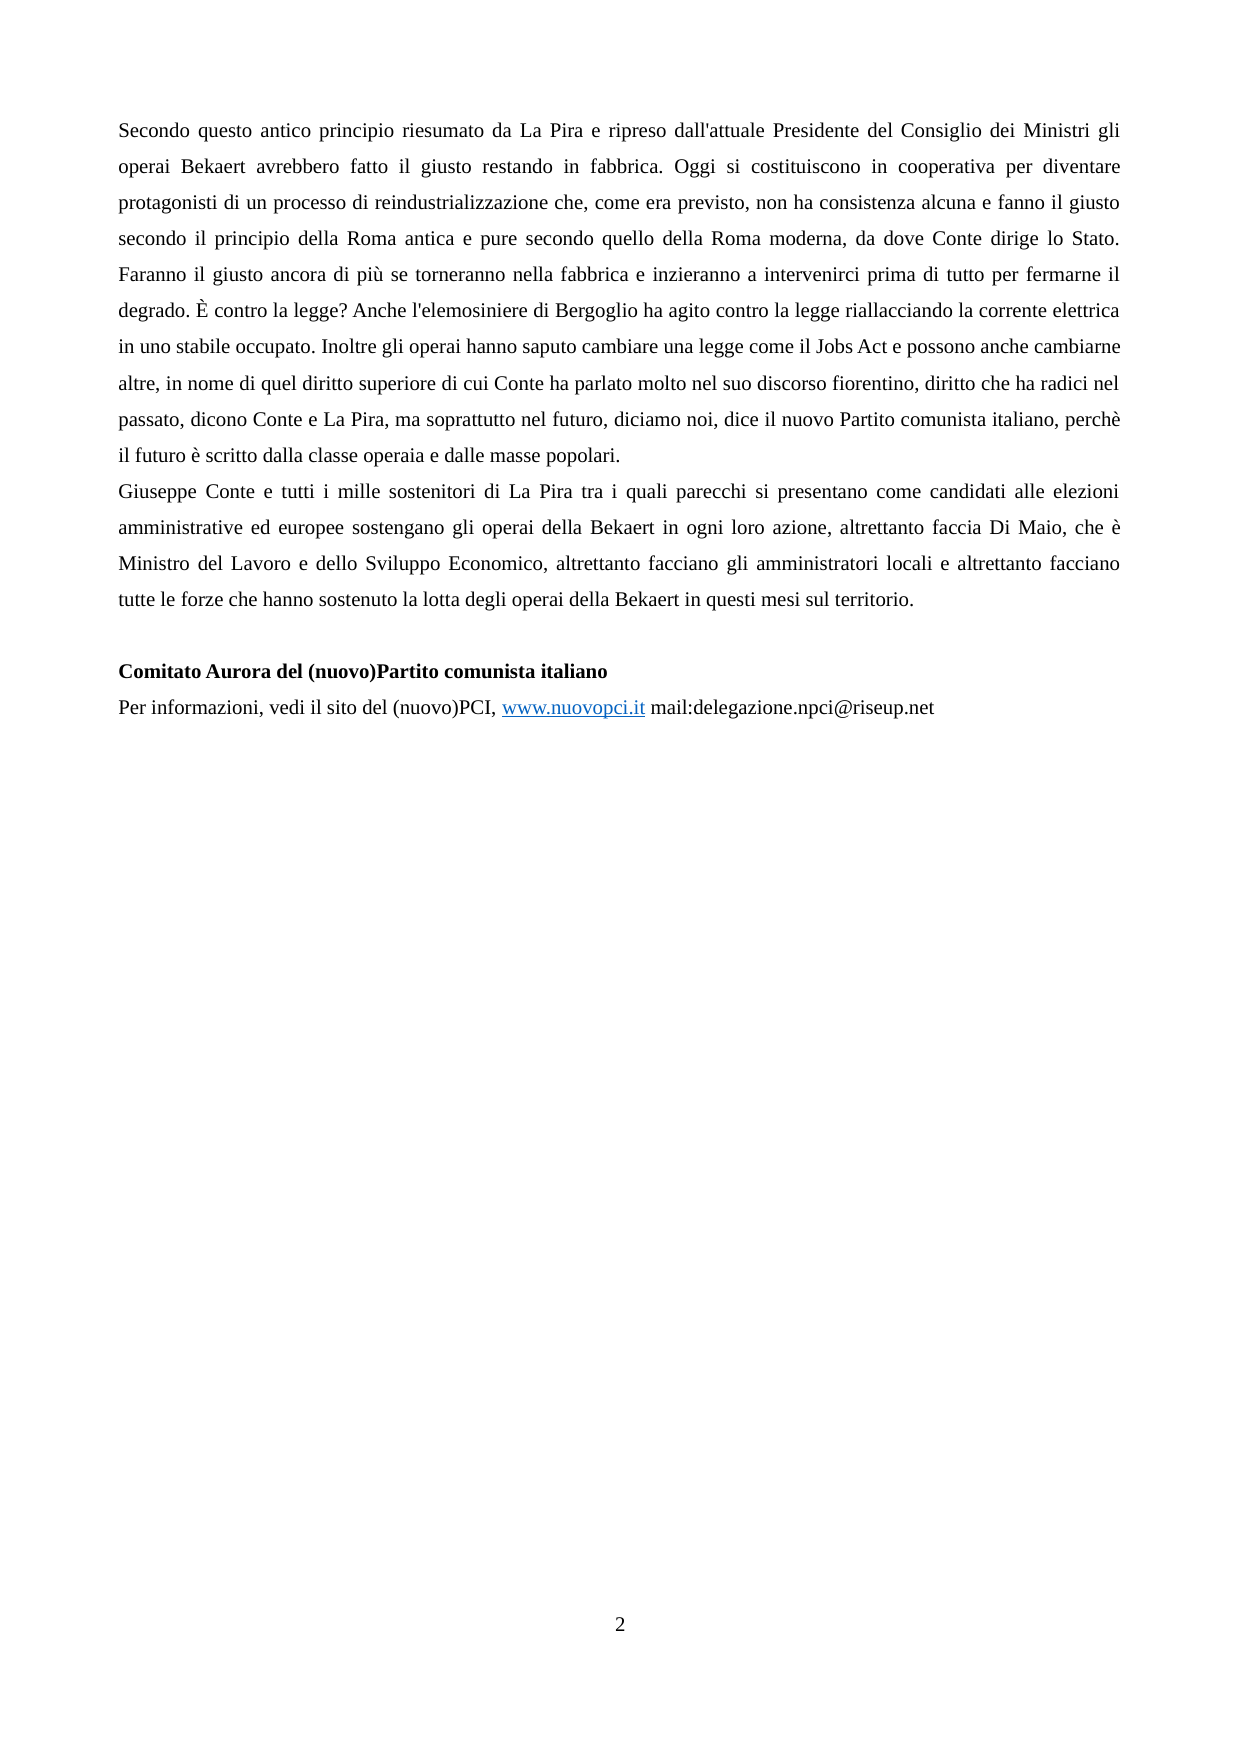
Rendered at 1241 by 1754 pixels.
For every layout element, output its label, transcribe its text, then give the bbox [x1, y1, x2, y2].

text Secondo questo antico principio riesumato da La Pira e ripreso dall'attuale Presidente del Consiglio dei Ministri gli operai Bekaert avrebbero fatto il giusto restando in fabbrica. Oggi si costituiscono in cooperativa per diventare protagonisti di un processo di reindustrializzazione che, come era previsto, non ha consistenza alcuna e fanno il giusto secondo il principio della Roma antica e pure secondo quello della Roma moderna, da dove Conte dirige lo Stato. Faranno il giusto ancora di più se torneranno nella fabbrica e inzieranno a intervenirci prima di tutto per fermarne il degrado. È contro la legge? Anche l'elemosiniere di Bergoglio ha agito contro la legge riallacciando la corrente elettrica in uno stabile occupato. Inoltre gli operai hanno saputo cambiare una legge come il Jobs Act e possono anche cambiarne altre, in nome di quel diritto superiore di cui Conte ha parlato molto nel suo discorso fiorentino, diritto che ha radici nel passato, dicono Conte e La Pira, ma soprattutto nel futuro, diciamo noi, dice il nuovo Partito comunista italiano, perchè il futuro è scritto dalla classe operaia e dalle masse popolari. [118, 118, 1122, 467]
text Giuseppe Conte e tutti i mille sostenitori di La Pira tra i quali parecchi si presentano come candidati alle elezioni amministrative ed europee sostengano gli operai della Bekaert in ogni loro azione, altrettanto faccia Di Maio, che è Ministro del Lavoro e dello Sviluppo Economico, altrettanto facciano gli amministratori locali e altrettanto facciano tutte le forze che hanno sostenuto la lotta degli operai della Bekaert in questi mesi sul territorio. [118, 478, 1122, 611]
text Per informazioni, vedi il sito del (nuovo)PCI, www.nuovopci.it mail:delegazione.npci@riseup.net [118, 695, 1122, 719]
text Comitato Aurora del (nuovo)Partito comunista italiano [118, 659, 1122, 683]
